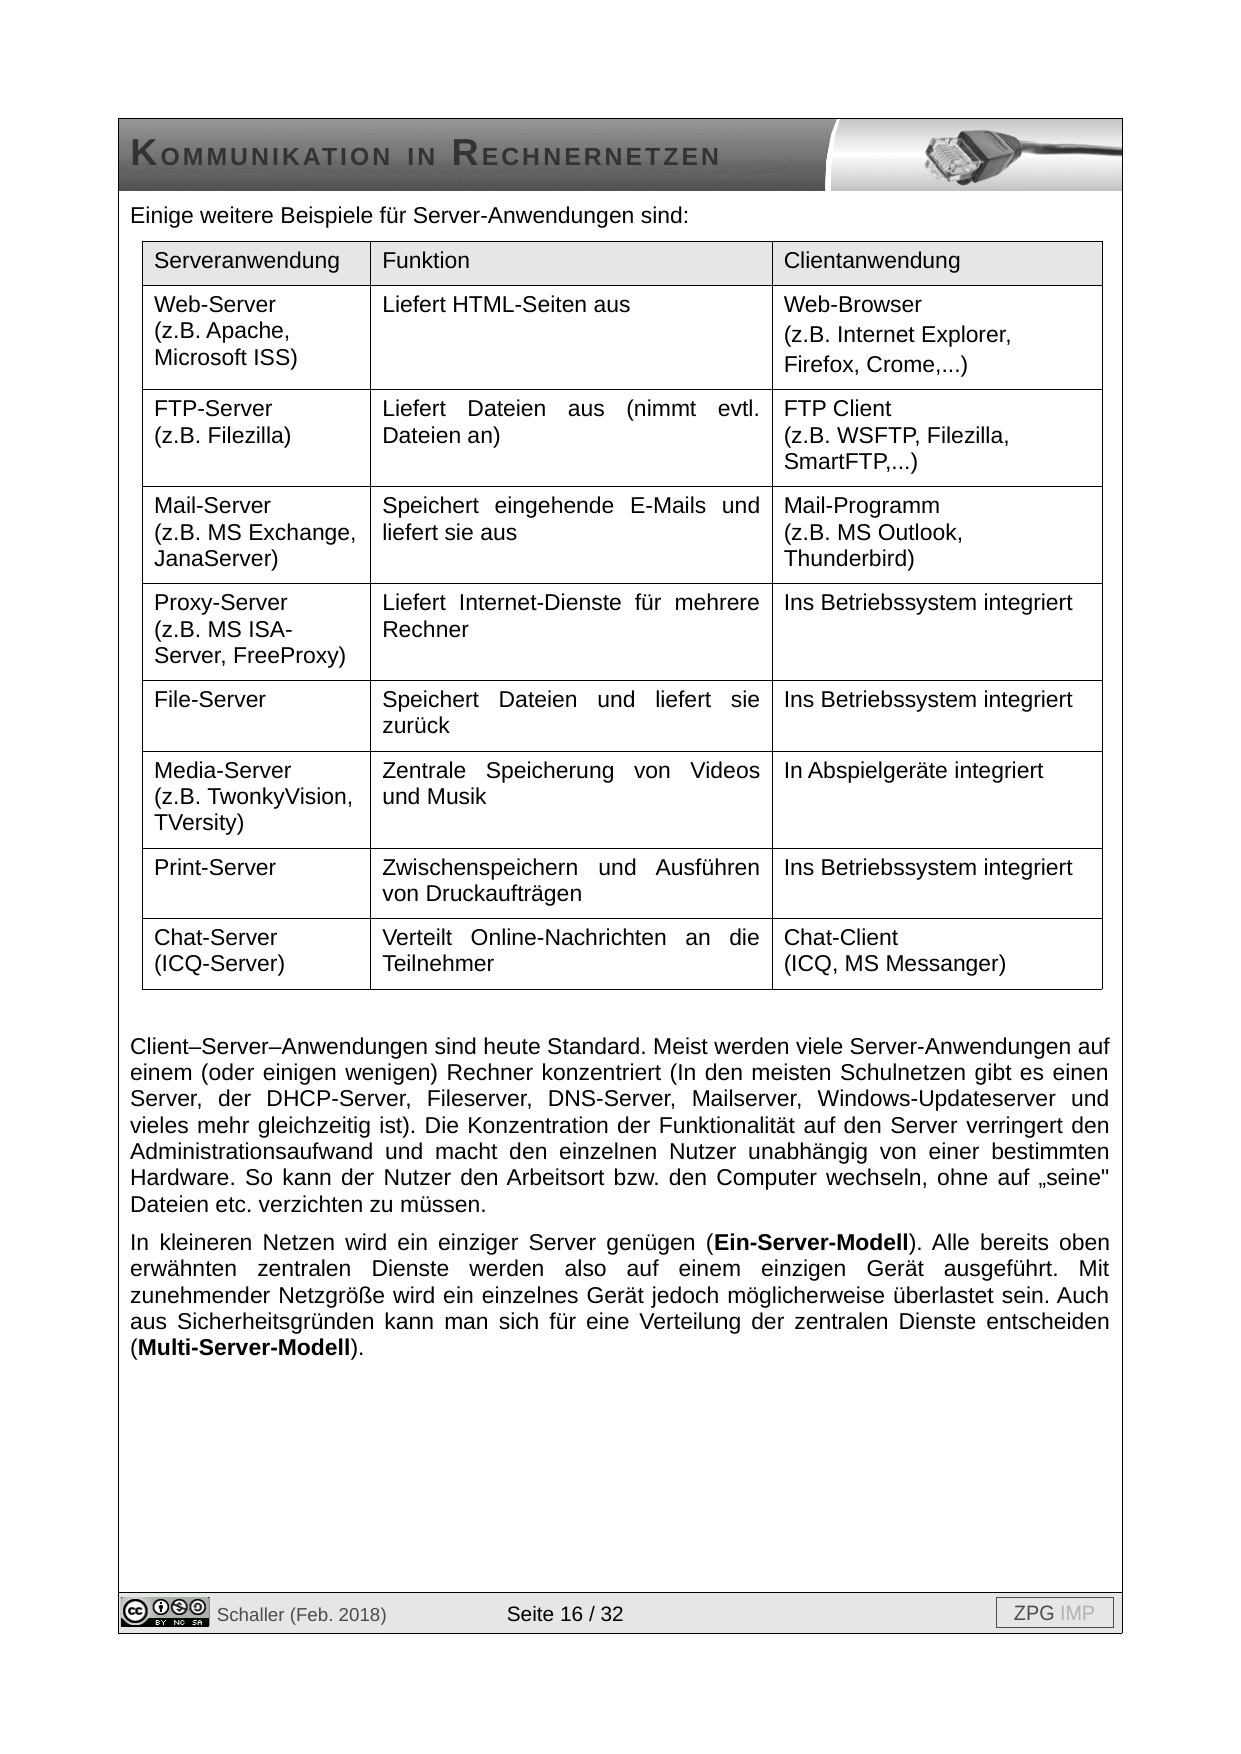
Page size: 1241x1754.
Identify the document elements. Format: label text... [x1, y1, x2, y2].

table_cell Proxy-Server (z.B. MS ISA-Server, FreeProxy) [143, 584, 370, 680]
table_cell Web-Server (z.B. Apache, Microsoft ISS) [143, 286, 370, 389]
text Client–Server–Anwendungen sind heute Standard. Meist werden viele Server-Anwendungen auf einem (oder einigen wenigen) Rechner konzentriert (In den meisten Schulnetzen gibt es einen Server, der DHCP-Server, Fileserver, DNS-Server, Mailserver, Windows-Updateserver und vieles mehr gleichzeitig ist). Die Konzentration der Funktionalität auf den Server verringert den Administrationsaufwand und macht den einzelnen Nutzer unabhängig von einer bestimmten Hardware. So kann der Nutzer den Arbeitsort bzw. den Computer wechseln, ohne auf „seine" Dateien etc. verzichten zu müssen. [130, 1033, 1110, 1217]
table_header Serveranwendung [143, 242, 370, 285]
table_cell Ins Betriebssystem integriert [773, 584, 1102, 680]
table_cell Liefert Dateien aus (nimmt evtl. Dateien an) [371, 390, 772, 486]
picture [119, 119, 1122, 191]
table_header Clientanwendung [773, 242, 1102, 285]
text In kleineren Netzen wird ein einziger Server genügen (Ein-Server-Modell). Alle bereits oben erwähnten zentralen Dienste werden also auf einem einzigen Gerät ausgeführt. Mit zunehmender Netzgröße wird ein einzelnes Gerät jedoch möglicherweise überlastet sein. Auch aus Sicherheitsgründen kann man sich für eine Verteilung der zentralen Dienste entscheiden (Multi-Server-Modell). [130, 1229, 1110, 1361]
table_cell Ins Betriebssystem integriert [773, 849, 1102, 918]
table_cell In Abspielgeräte integriert [773, 752, 1102, 847]
table_cell Media-Server (z.B. TwonkyVision, TVersity) [143, 752, 370, 847]
table_cell FTP Client (z.B. WSFTP, Filezilla, SmartFTP,...) [773, 390, 1102, 486]
picture [120, 1597, 210, 1627]
table_cell Mail-Programm (z.B. MS Outlook, Thunderbird) [773, 487, 1102, 583]
table_cell FTP-Server (z.B. Filezilla) [143, 390, 370, 486]
table_cell Web-Browser (z.B. Internet Explorer, Firefox, Crome,...) [773, 286, 1102, 389]
table_cell Chat-Server (ICQ-Server) [143, 919, 370, 988]
table_header Funktion [371, 242, 772, 285]
table_cell Liefert HTML-Seiten aus [371, 286, 772, 389]
table_cell Chat-Client (ICQ, MS Messanger) [773, 919, 1102, 988]
table_cell Speichert eingehende E-Mails und liefert sie aus [371, 487, 772, 583]
text Einige weitere Beispiele für Server-Anwendungen sind: [130, 202, 1110, 229]
table_cell Zwischenspeichern und Ausführen von Druckaufträgen [371, 849, 772, 918]
table_cell Zentrale Speicherung von Videos und Musik [371, 752, 772, 847]
table_cell File-Server [143, 681, 370, 751]
table_cell Verteilt Online-Nachrichten an die Teilnehmer [371, 919, 772, 988]
table_cell Liefert Internet-Dienste für mehrere Rechner [371, 584, 772, 680]
table_cell Print-Server [143, 849, 370, 918]
table_cell Ins Betriebssystem integriert [773, 681, 1102, 751]
table_cell Speichert Dateien und liefert sie zurück [371, 681, 772, 751]
table_cell Mail-Server (z.B. MS Exchange, JanaServer) [143, 487, 370, 583]
